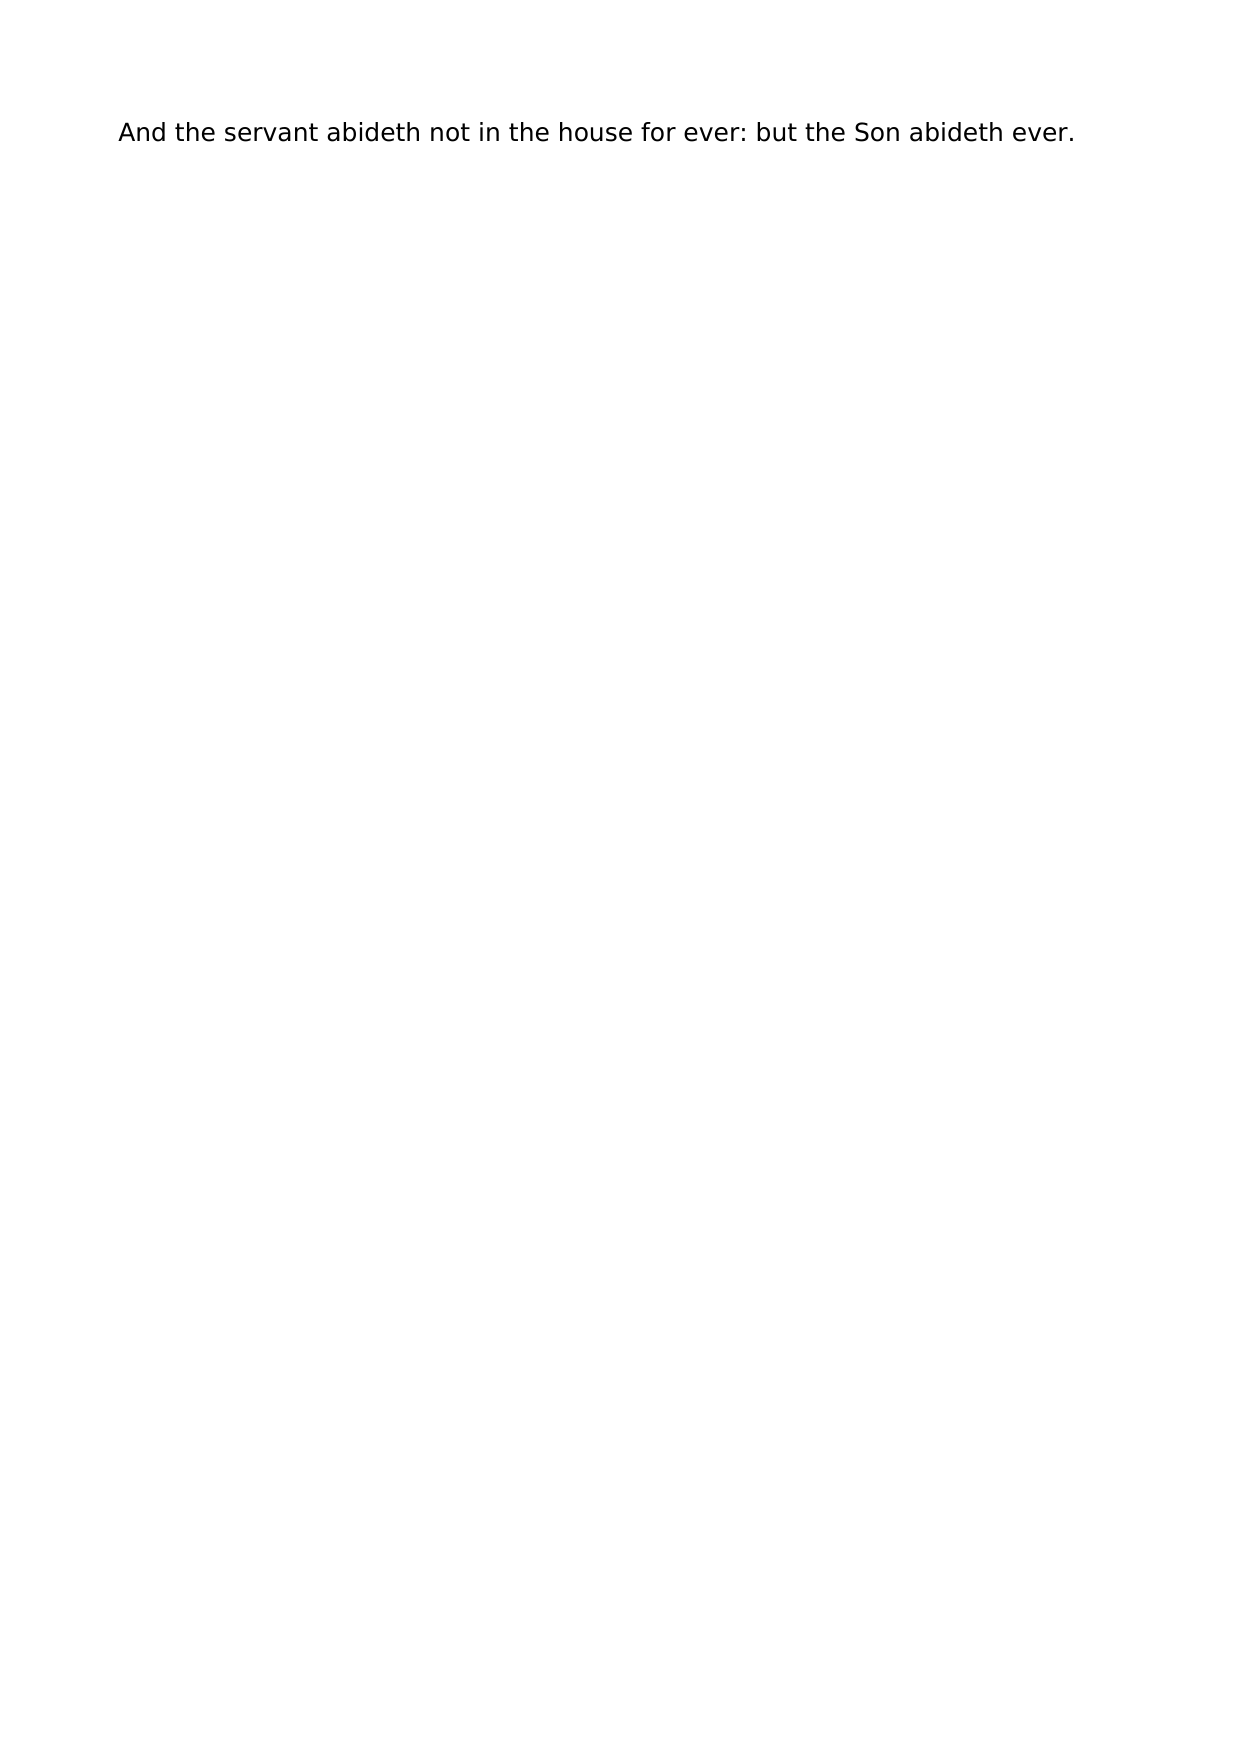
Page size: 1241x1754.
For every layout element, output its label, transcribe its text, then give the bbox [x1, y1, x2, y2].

text And the servant abideth not in the house for ever: but the Son abideth ever. [118, 118, 1122, 147]
